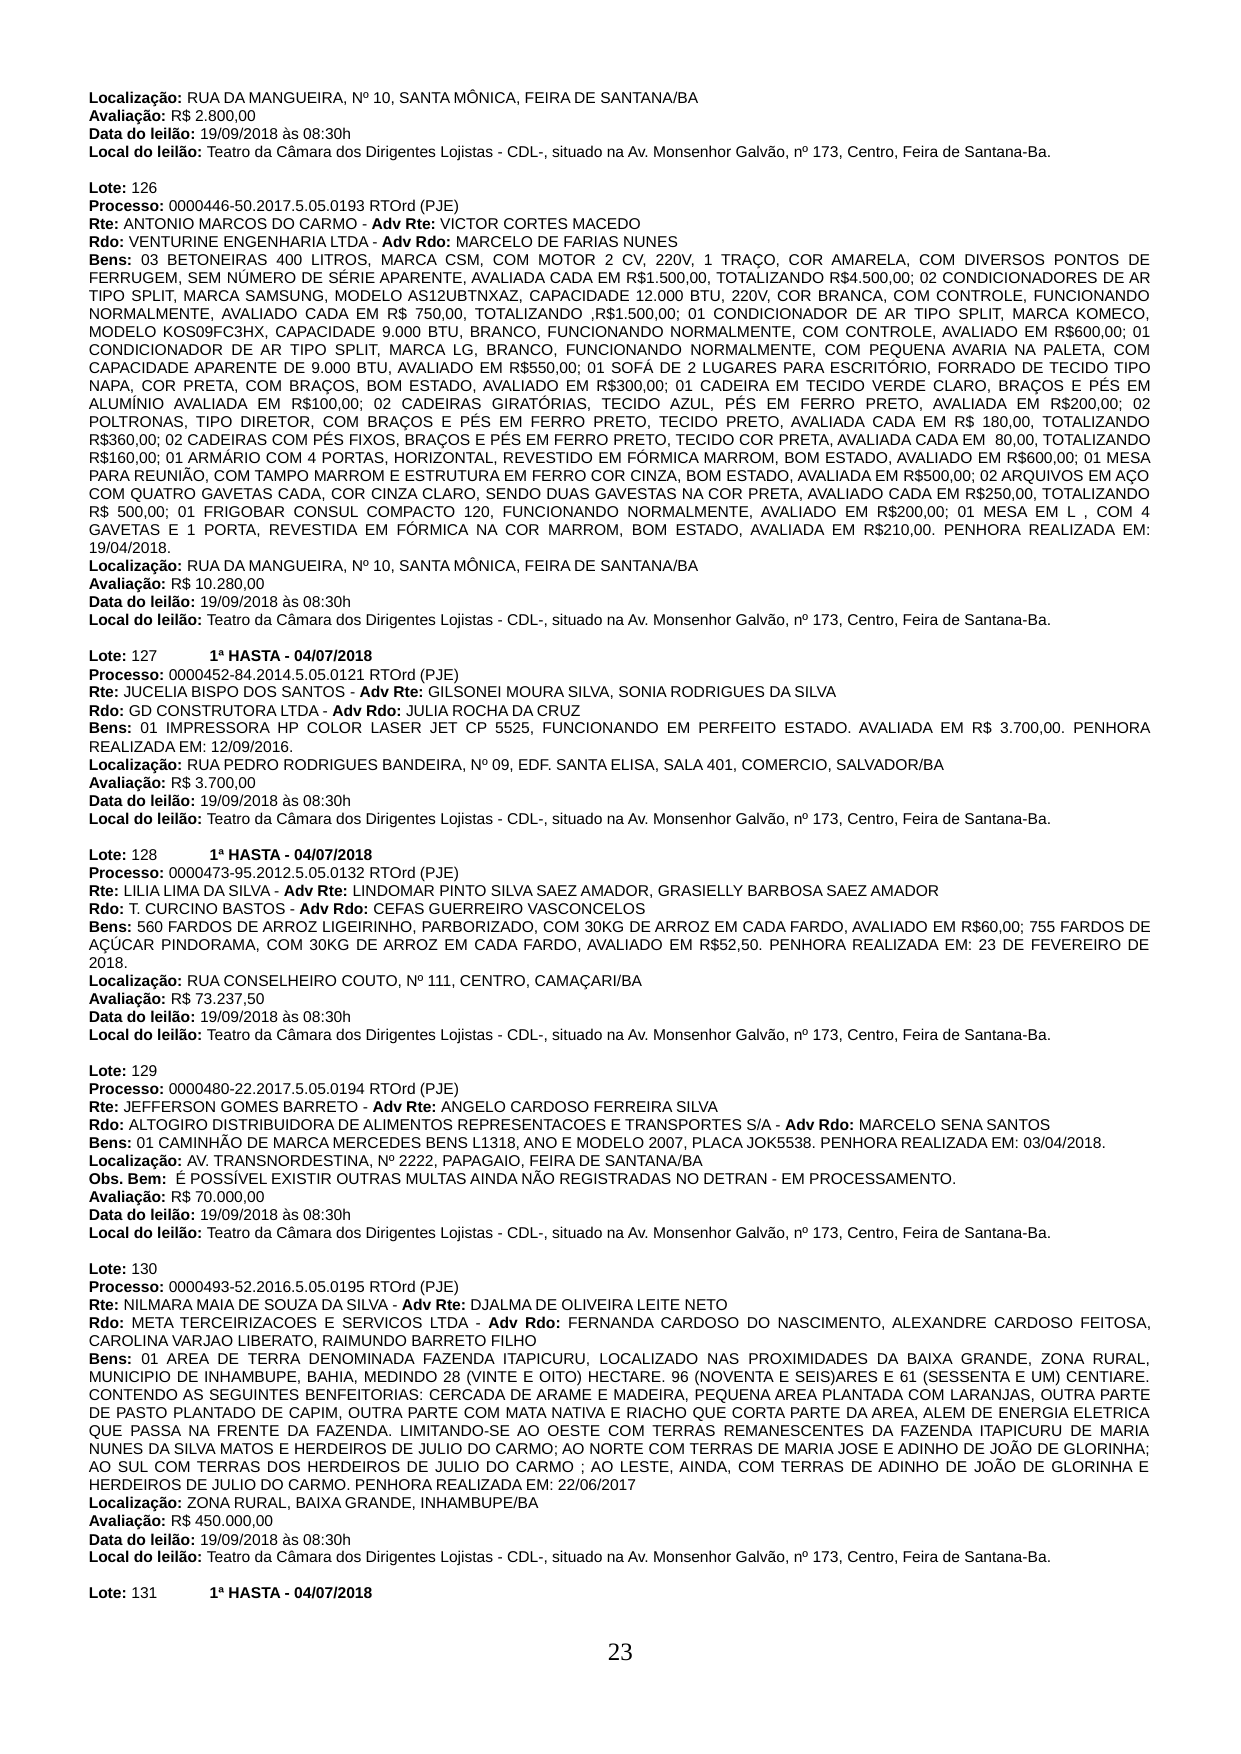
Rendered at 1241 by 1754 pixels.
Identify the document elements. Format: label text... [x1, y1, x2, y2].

text Processo: 0000493-52.2016.5.05.0195 RTOrd (PJE) [88, 1278, 1152, 1296]
text Data do leilão: 19/09/2018 às 08:30h [88, 1206, 1152, 1224]
text Bens: 01 AREA DE TERRA DENOMINADA FAZENDA ITAPICURU, LOCALIZADO NAS PROXIMIDADES DA BAIXA GRANDE, ZONA RURAL, MUNICIPIO DE INHAMBUPE, BAHIA, MEDINDO 28 (VINTE E OITO) HECTARE. 96 (NOVENTA E SEIS)ARES E 61 (SESSENTA E UM) CENTIARE. CONTENDO AS SEGUINTES BENFEITORIAS: CERCADA DE ARAME E MADEIRA, PEQUENA AREA PLANTADA COM LARANJAS, OUTRA PARTE DE PASTO PLANTADO DE CAPIM, OUTRA PARTE COM MATA NATIVA E RIACHO QUE CORTA PARTE DA AREA, ALEM DE ENERGIA ELETRICA QUE PASSA NA FRENTE DA FAZENDA. LIMITANDO-SE AO OESTE COM TERRAS REMANESCENTES DA FAZENDA ITAPICURU DE MARIA NUNES DA SILVA MATOS E HERDEIROS DE JULIO DO CARMO; AO NORTE COM TERRAS DE MARIA JOSE E ADINHO DE JOÃO DE GLORINHA; AO SUL COM TERRAS DOS HERDEIROS DE JULIO DO CARMO ; AO LESTE, AINDA, COM TERRAS DE ADINHO DE JOÃO DE GLORINHA E HERDEIROS DE JULIO DO CARMO. PENHORA REALIZADA EM: 22/06/2017 [88, 1350, 1152, 1494]
text Local do leilão: Teatro da Câmara dos Dirigentes Lojistas - CDL-, situado na Av. Monsenhor Galvão, nº 173, Centro, Feira de Santana-Ba. [88, 1548, 1152, 1566]
text Bens: 03 BETONEIRAS 400 LITROS, MARCA CSM, COM MOTOR 2 CV, 220V, 1 TRAÇO, COR AMARELA, COM DIVERSOS PONTOS DE FERRUGEM, SEM NÚMERO DE SÉRIE APARENTE, AVALIADA CADA EM R$1.500,00, TOTALIZANDO R$4.500,00; 02 CONDICIONADORES DE AR TIPO SPLIT, MARCA SAMSUNG, MODELO AS12UBTNXAZ, CAPACIDADE 12.000 BTU, 220V, COR BRANCA, COM CONTROLE, FUNCIONANDO NORMALMENTE, AVALIADO CADA EM R$ 750,00, TOTALIZANDO ,R$1.500,00; 01 CONDICIONADOR DE AR TIPO SPLIT, MARCA KOMECO, MODELO KOS09FC3HX, CAPACIDADE 9.000 BTU, BRANCO, FUNCIONANDO NORMALMENTE, COM CONTROLE, AVALIADO EM R$600,00; 01 CONDICIONADOR DE AR TIPO SPLIT, MARCA LG, BRANCO, FUNCIONANDO NORMALMENTE, COM PEQUENA AVARIA NA PALETA, COM CAPACIDADE APARENTE DE 9.000 BTU, AVALIADO EM R$550,00; 01 SOFÁ DE 2 LUGARES PARA ESCRITÓRIO, FORRADO DE TECIDO TIPO NAPA, COR PRETA, COM BRAÇOS, BOM ESTADO, AVALIADO EM R$300,00; 01 CADEIRA EM TECIDO VERDE CLARO, BRAÇOS E PÉS EM ALUMÍNIO AVALIADA EM R$100,00; 02 CADEIRAS GIRATÓRIAS, TECIDO AZUL, PÉS EM FERRO PRETO, AVALIADA EM R$200,00; 02 POLTRONAS, TIPO DIRETOR, COM BRAÇOS E PÉS EM FERRO PRETO, TECIDO PRETO, AVALIADA CADA EM R$ 180,00, TOTALIZANDO R$360,00; 02 CADEIRAS COM PÉS FIXOS, BRAÇOS E PÉS EM FERRO PRETO, TECIDO COR PRETA, AVALIADA CADA EM 80,00, TOTALIZANDO R$160,00; 01 ARMÁRIO COM 4 PORTAS, HORIZONTAL, REVESTIDO EM FÓRMICA MARROM, BOM ESTADO, AVALIADO EM R$600,00; 01 MESA PARA REUNIÃO, COM TAMPO MARROM E ESTRUTURA EM FERRO COR CINZA, BOM ESTADO, AVALIADA EM R$500,00; 02 ARQUIVOS EM AÇO COM QUATRO GAVETAS CADA, COR CINZA CLARO, SENDO DUAS GAVESTAS NA COR PRETA, AVALIADO CADA EM R$250,00, TOTALIZANDO R$ 500,00; 01 FRIGOBAR CONSUL COMPACTO 120, FUNCIONANDO NORMALMENTE, AVALIADO EM R$200,00; 01 MESA EM L , COM 4 GAVETAS E 1 PORTA, REVESTIDA EM FÓRMICA NA COR MARROM, BOM ESTADO, AVALIADA EM R$210,00. PENHORA REALIZADA EM: 19/04/2018. [88, 251, 1152, 557]
text Data do leilão: 19/09/2018 às 08:30h [88, 1530, 1152, 1548]
text Avaliação: R$ 3.700,00 [88, 773, 1152, 791]
text Local do leilão: Teatro da Câmara dos Dirigentes Lojistas - CDL-, situado na Av. Monsenhor Galvão, nº 173, Centro, Feira de Santana-Ba. [88, 611, 1152, 629]
text Rdo: T. CURCINO BASTOS - Adv Rdo: CEFAS GUERREIRO VASCONCELOS [88, 899, 1152, 917]
text Processo: 0000473-95.2012.5.05.0132 RTOrd (PJE) [88, 863, 1152, 881]
text Localização: RUA PEDRO RODRIGUES BANDEIRA, Nº 09, EDF. SANTA ELISA, SALA 401, COMERCIO, SALVADOR/BA [88, 755, 1152, 773]
text Rdo: VENTURINE ENGENHARIA LTDA - Adv Rdo: MARCELO DE FARIAS NUNES [88, 233, 1152, 251]
text Data do leilão: 19/09/2018 às 08:30h [88, 1008, 1152, 1026]
text Rte: NILMARA MAIA DE SOUZA DA SILVA - Adv Rte: DJALMA DE OLIVEIRA LEITE NETO [88, 1296, 1152, 1314]
text Rdo: ALTOGIRO DISTRIBUIDORA DE ALIMENTOS REPRESENTACOES E TRANSPORTES S/A - Adv Rdo: MARCELO SENA SANTOS [88, 1116, 1152, 1134]
text Lote: 127 1ª HASTA - 04/07/2018 [88, 647, 1152, 665]
text Processo: 0000446-50.2017.5.05.0193 RTOrd (PJE) [88, 197, 1152, 215]
text Processo: 0000452-84.2014.5.05.0121 RTOrd (PJE) [88, 665, 1152, 683]
text Bens: 01 CAMINHÃO DE MARCA MERCEDES BENS L1318, ANO E MODELO 2007, PLACA JOK5538. PENHORA REALIZADA EM: 03/04/2018. [88, 1134, 1152, 1152]
text Lote: 126 [88, 179, 1152, 197]
text Rdo: META TERCEIRIZACOES E SERVICOS LTDA - Adv Rdo: FERNANDA CARDOSO DO NASCIMENTO, ALEXANDRE CARDOSO FEITOSA, CAROLINA VARJAO LIBERATO, RAIMUNDO BARRETO FILHO [88, 1314, 1152, 1350]
text Local do leilão: Teatro da Câmara dos Dirigentes Lojistas - CDL-, situado na Av. Monsenhor Galvão, nº 173, Centro, Feira de Santana-Ba. [88, 1224, 1152, 1242]
text Rte: ANTONIO MARCOS DO CARMO - Adv Rte: VICTOR CORTES MACEDO [88, 215, 1152, 233]
text Local do leilão: Teatro da Câmara dos Dirigentes Lojistas - CDL-, situado na Av. Monsenhor Galvão, nº 173, Centro, Feira de Santana-Ba. [88, 809, 1152, 827]
text Data do leilão: 19/09/2018 às 08:30h [88, 124, 1152, 143]
text Rdo: GD CONSTRUTORA LTDA - Adv Rdo: JULIA ROCHA DA CRUZ [88, 701, 1152, 719]
text Data do leilão: 19/09/2018 às 08:30h [88, 593, 1152, 611]
text Bens: 01 IMPRESSORA HP COLOR LASER JET CP 5525, FUNCIONANDO EM PERFEITO ESTADO. AVALIADA EM R$ 3.700,00. PENHORA REALIZADA EM: 12/09/2016. [88, 719, 1152, 755]
text Avaliação: R$ 70.000,00 [88, 1188, 1152, 1206]
text Data do leilão: 19/09/2018 às 08:30h [88, 791, 1152, 809]
text Avaliação: R$ 2.800,00 [88, 107, 1152, 124]
text Lote: 130 [88, 1260, 1152, 1278]
text Lote: 131 1ª HASTA - 04/07/2018 [88, 1584, 1152, 1602]
text Avaliação: R$ 73.237,50 [88, 989, 1152, 1008]
text Rte: JUCELIA BISPO DOS SANTOS - Adv Rte: GILSONEI MOURA SILVA, SONIA RODRIGUES DA SILVA [88, 683, 1152, 701]
text Lote: 128 1ª HASTA - 04/07/2018 [88, 845, 1152, 863]
text Localização: RUA DA MANGUEIRA, Nº 10, SANTA MÔNICA, FEIRA DE SANTANA/BA [88, 88, 1152, 107]
text Rte: LILIA LIMA DA SILVA - Adv Rte: LINDOMAR PINTO SILVA SAEZ AMADOR, GRASIELLY BARBOSA SAEZ AMADOR [88, 881, 1152, 899]
text Avaliação: R$ 10.280,00 [88, 575, 1152, 593]
text Bens: 560 FARDOS DE ARROZ LIGEIRINHO, PARBORIZADO, COM 30KG DE ARROZ EM CADA FARDO, AVALIADO EM R$60,00; 755 FARDOS DE AÇÚCAR PINDORAMA, COM 30KG DE ARROZ EM CADA FARDO, AVALIADO EM R$52,50. PENHORA REALIZADA EM: 23 DE FEVEREIRO DE 2018. [88, 917, 1152, 972]
text Obs. Bem: É POSSÍVEL EXISTIR OUTRAS MULTAS AINDA NÃO REGISTRADAS NO DETRAN - EM PROCESSAMENTO. [88, 1170, 1152, 1188]
text Processo: 0000480-22.2017.5.05.0194 RTOrd (PJE) [88, 1080, 1152, 1098]
text Localização: RUA DA MANGUEIRA, Nº 10, SANTA MÔNICA, FEIRA DE SANTANA/BA [88, 557, 1152, 575]
text Localização: AV. TRANSNORDESTINA, Nº 2222, PAPAGAIO, FEIRA DE SANTANA/BA [88, 1152, 1152, 1170]
text Localização: ZONA RURAL, BAIXA GRANDE, INHAMBUPE/BA [88, 1494, 1152, 1512]
text Local do leilão: Teatro da Câmara dos Dirigentes Lojistas - CDL-, situado na Av. Monsenhor Galvão, nº 173, Centro, Feira de Santana-Ba. [88, 1026, 1152, 1044]
text Localização: RUA CONSELHEIRO COUTO, Nº 111, CENTRO, CAMAÇARI/BA [88, 972, 1152, 989]
text Local do leilão: Teatro da Câmara dos Dirigentes Lojistas - CDL-, situado na Av. Monsenhor Galvão, nº 173, Centro, Feira de Santana-Ba. [88, 143, 1152, 161]
text Lote: 129 [88, 1062, 1152, 1080]
text Rte: JEFFERSON GOMES BARRETO - Adv Rte: ANGELO CARDOSO FERREIRA SILVA [88, 1098, 1152, 1116]
text Avaliação: R$ 450.000,00 [88, 1512, 1152, 1530]
